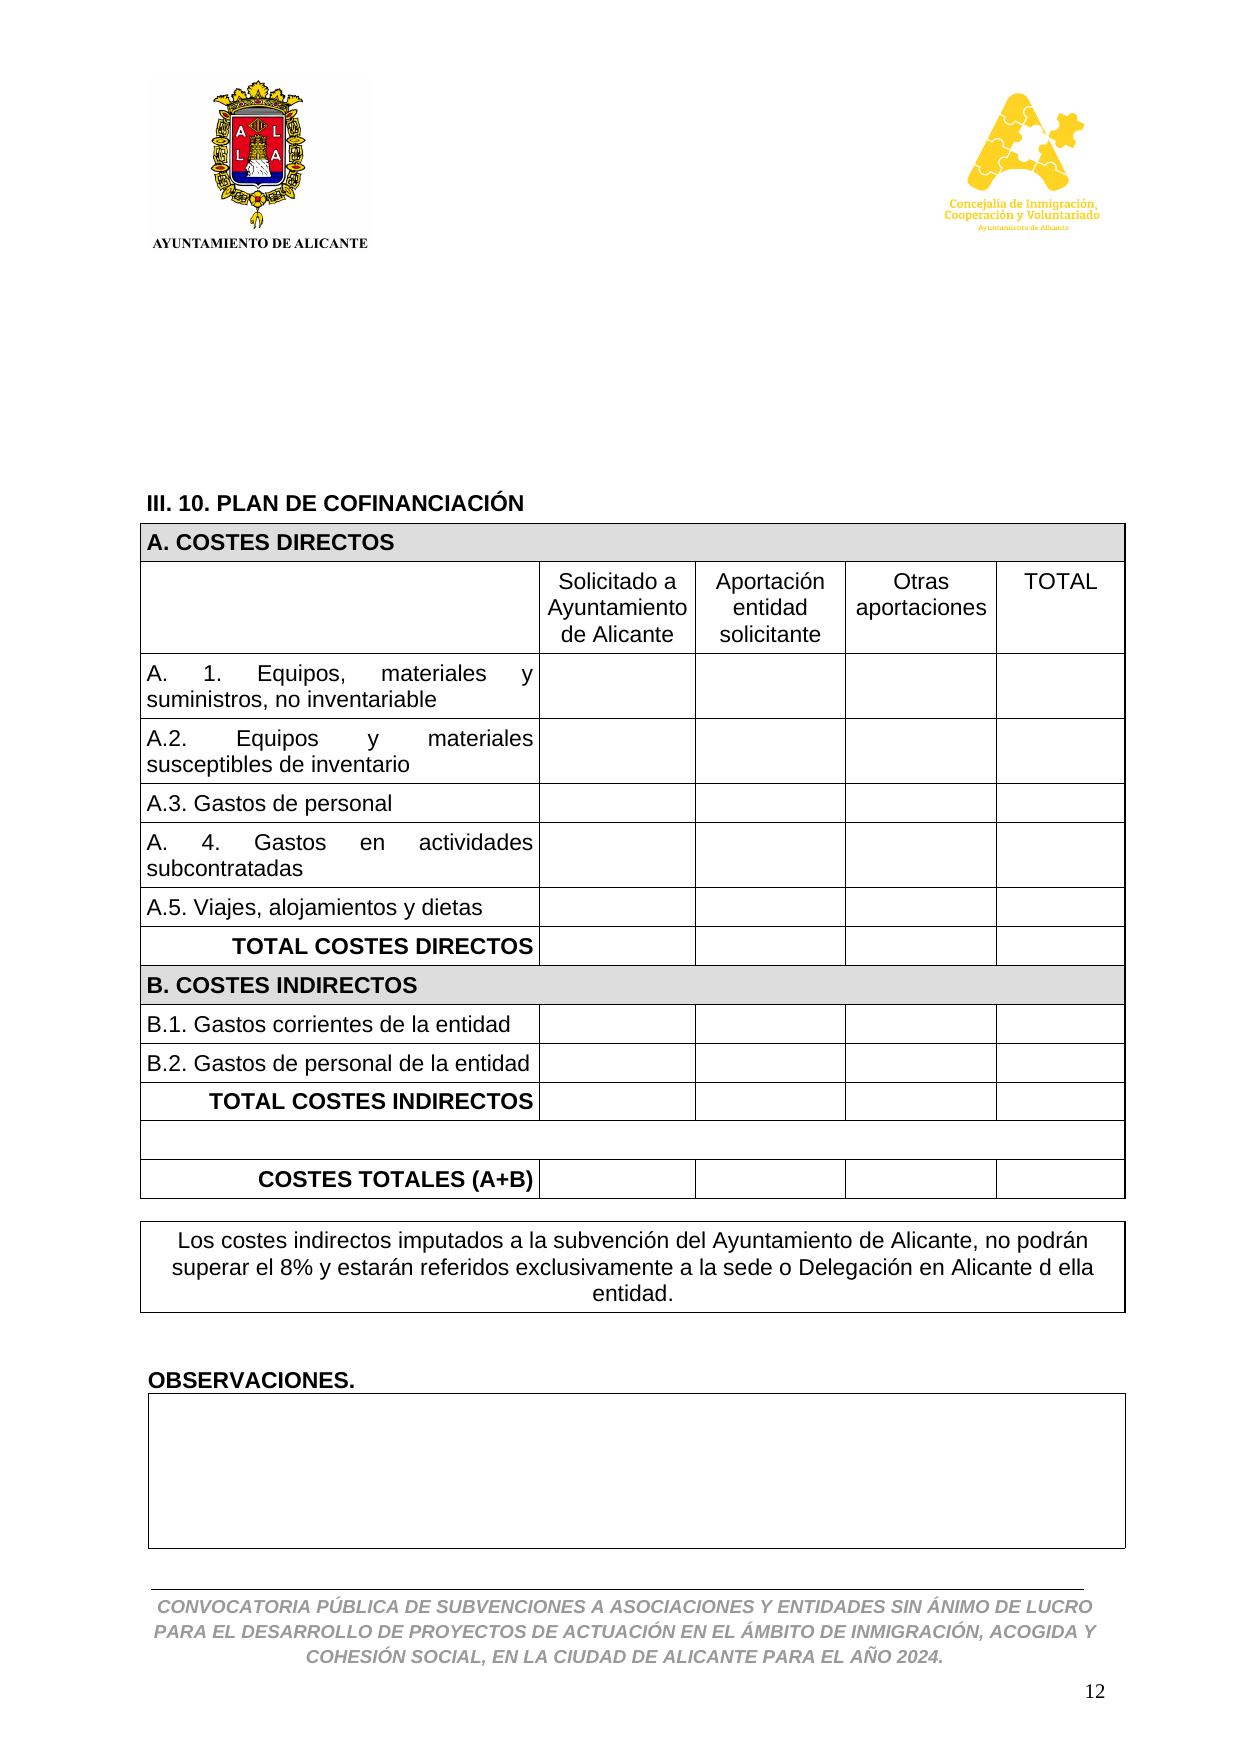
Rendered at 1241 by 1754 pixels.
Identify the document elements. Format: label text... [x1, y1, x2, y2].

table_cell [997, 1160, 1124, 1198]
table_cell [696, 1044, 845, 1082]
table_cell [997, 784, 1124, 822]
table_cell [540, 784, 695, 822]
table_cell Solicitado a Ayuntamiento de Alicante [540, 562, 695, 653]
table_cell [540, 719, 695, 783]
table_cell [997, 654, 1124, 718]
table_cell [997, 888, 1124, 926]
table_cell [696, 784, 845, 822]
table_cell [141, 562, 539, 653]
table_cell [696, 1160, 845, 1198]
table_cell A. 1. Equipos, materiales y suministros, no inventariable [141, 654, 539, 718]
text OBSERVACIONES. [148, 1367, 1125, 1393]
table_cell [846, 1044, 996, 1082]
table_cell [846, 1005, 996, 1043]
table_cell [846, 719, 996, 783]
table_cell [846, 927, 996, 965]
table_cell [997, 1005, 1124, 1043]
table_cell COSTES TOTALES (A+B) [141, 1160, 539, 1198]
table_cell [540, 823, 695, 887]
table_cell [997, 1083, 1124, 1120]
picture [146, 76, 373, 253]
table_cell [696, 1083, 845, 1120]
table_cell [696, 1005, 845, 1043]
table_cell TOTAL [997, 562, 1124, 653]
table_cell [540, 1083, 695, 1120]
table_cell [696, 823, 845, 887]
table_cell A. 4. Gastos en actividades subcontratadas [141, 823, 539, 887]
table_cell TOTAL COSTES INDIRECTOS [141, 1083, 539, 1120]
table_cell [997, 927, 1124, 965]
table_cell [997, 719, 1124, 783]
table_cell [997, 823, 1124, 887]
table_cell [696, 719, 845, 783]
table_cell [540, 1044, 695, 1082]
picture [927, 71, 1121, 256]
table_cell [540, 888, 695, 926]
table_cell [997, 1044, 1124, 1082]
table_cell Otras aportaciones [846, 562, 996, 653]
table_cell A.3. Gastos de personal [141, 784, 539, 822]
table_cell [846, 784, 996, 822]
table_cell [696, 654, 845, 718]
table_cell [696, 927, 845, 965]
table_cell A. COSTES DIRECTOS [141, 524, 1124, 561]
table_cell [540, 1160, 695, 1198]
table_cell [846, 888, 996, 926]
table_cell B.1. Gastos corrientes de la entidad [141, 1005, 539, 1043]
table_cell TOTAL COSTES DIRECTOS [141, 927, 539, 965]
table_cell [540, 927, 695, 965]
table_cell [846, 1083, 996, 1120]
table_cell [141, 1121, 1124, 1159]
table_cell A.5. Viajes, alojamientos y dietas [141, 888, 539, 926]
table_cell [846, 654, 996, 718]
table_cell [540, 654, 695, 718]
table_header Los costes indirectos imputados a la subvención del Ayuntamiento de Alicante, no podrán superar el 8% y estarán referidos exclusivamente a la sede o Delegación en Alicante d ella entidad. [141, 1222, 1124, 1312]
table_header [149, 1394, 1125, 1548]
table_cell B.2. Gastos de personal de la entidad [141, 1044, 539, 1082]
table_cell [846, 1160, 996, 1198]
table_cell [696, 888, 845, 926]
table_cell B. COSTES INDIRECTOS [141, 966, 1124, 1004]
table_cell [846, 823, 996, 887]
table_header III. 10. PLAN DE COFINANCIACIÓN [141, 485, 1125, 522]
table_cell Aportación entidad solicitante [696, 562, 845, 653]
table_cell [540, 1005, 695, 1043]
table_cell A.2. Equipos y materiales susceptibles de inventario [141, 719, 539, 783]
